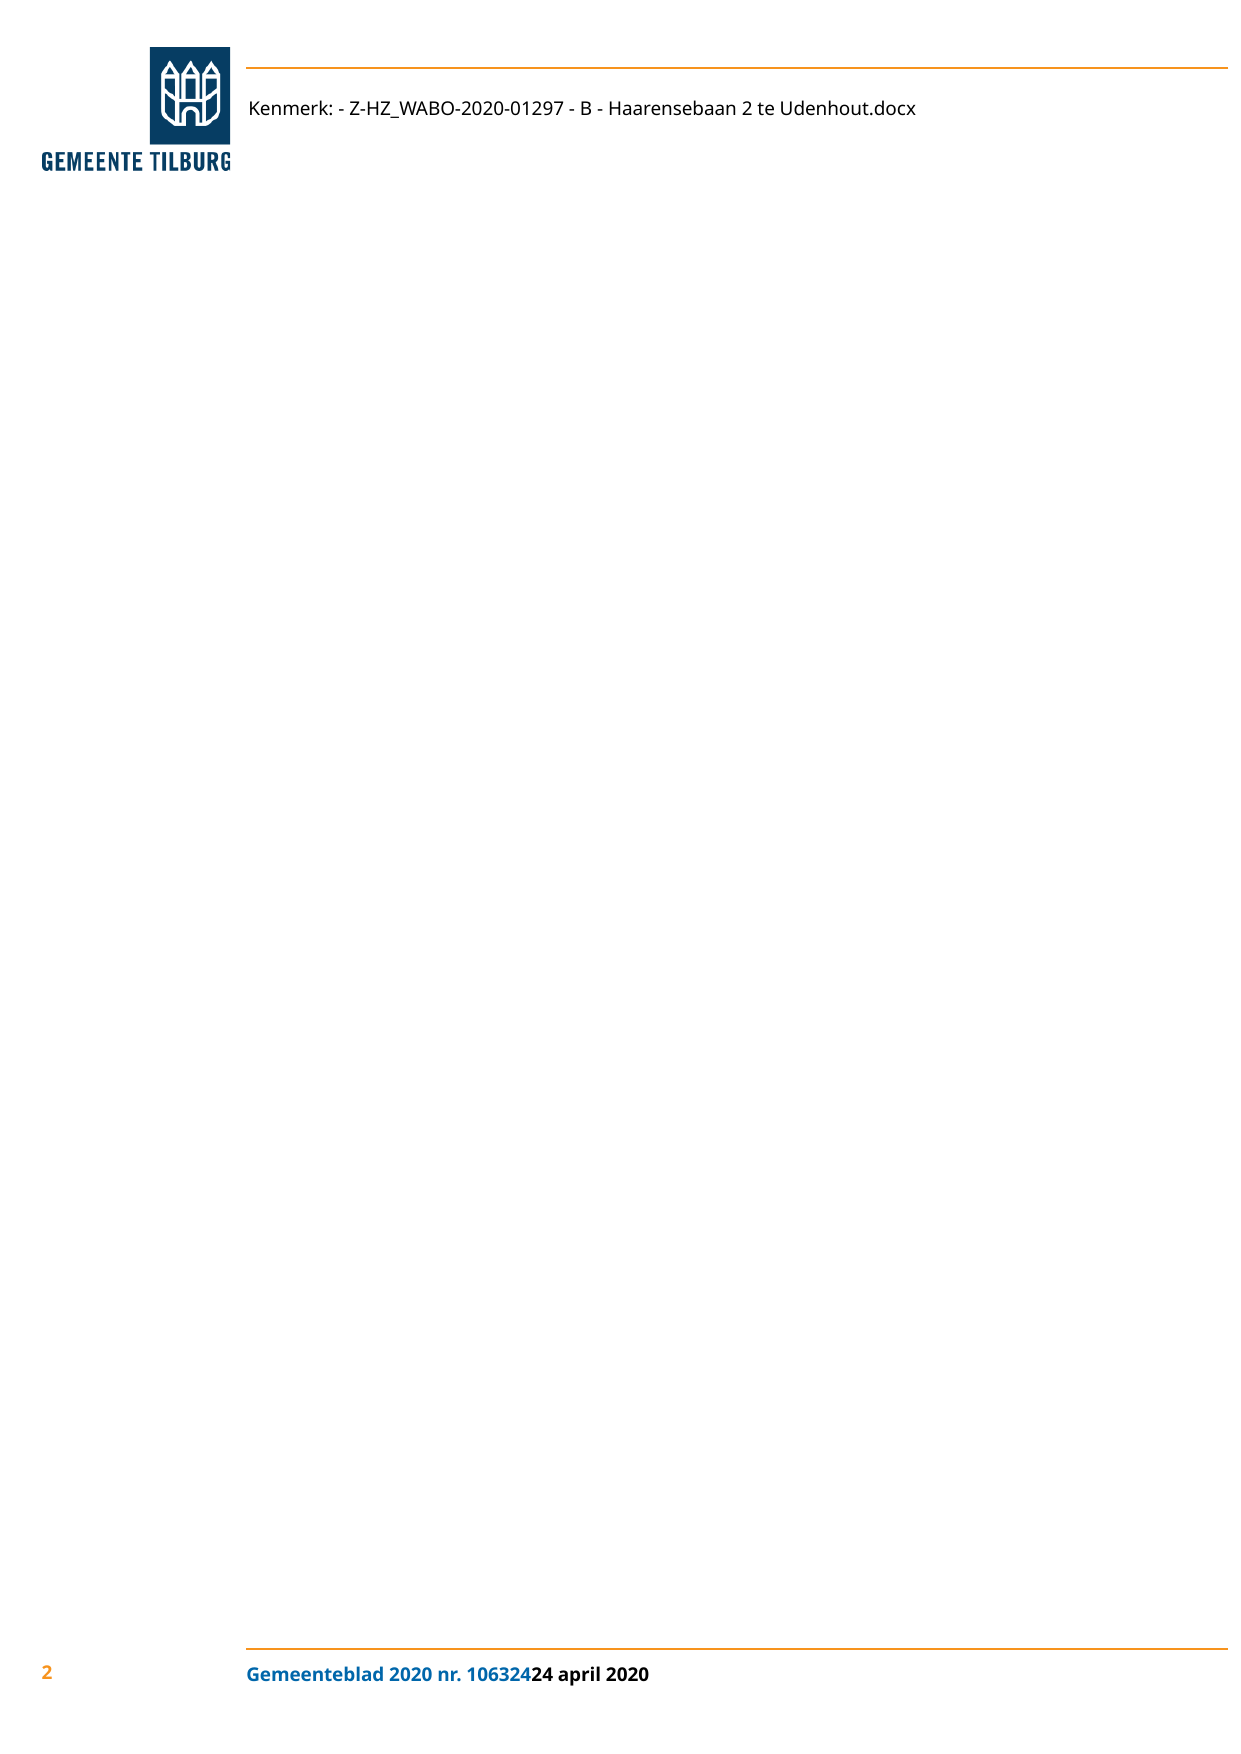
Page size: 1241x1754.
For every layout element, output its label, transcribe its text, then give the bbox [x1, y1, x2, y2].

picture [41, 47, 231, 172]
text Kenmerk: - Z-HZ_WABO-2020-01297 - B - Haarensebaan 2 te Udenhout.docx [248, 95, 1152, 121]
